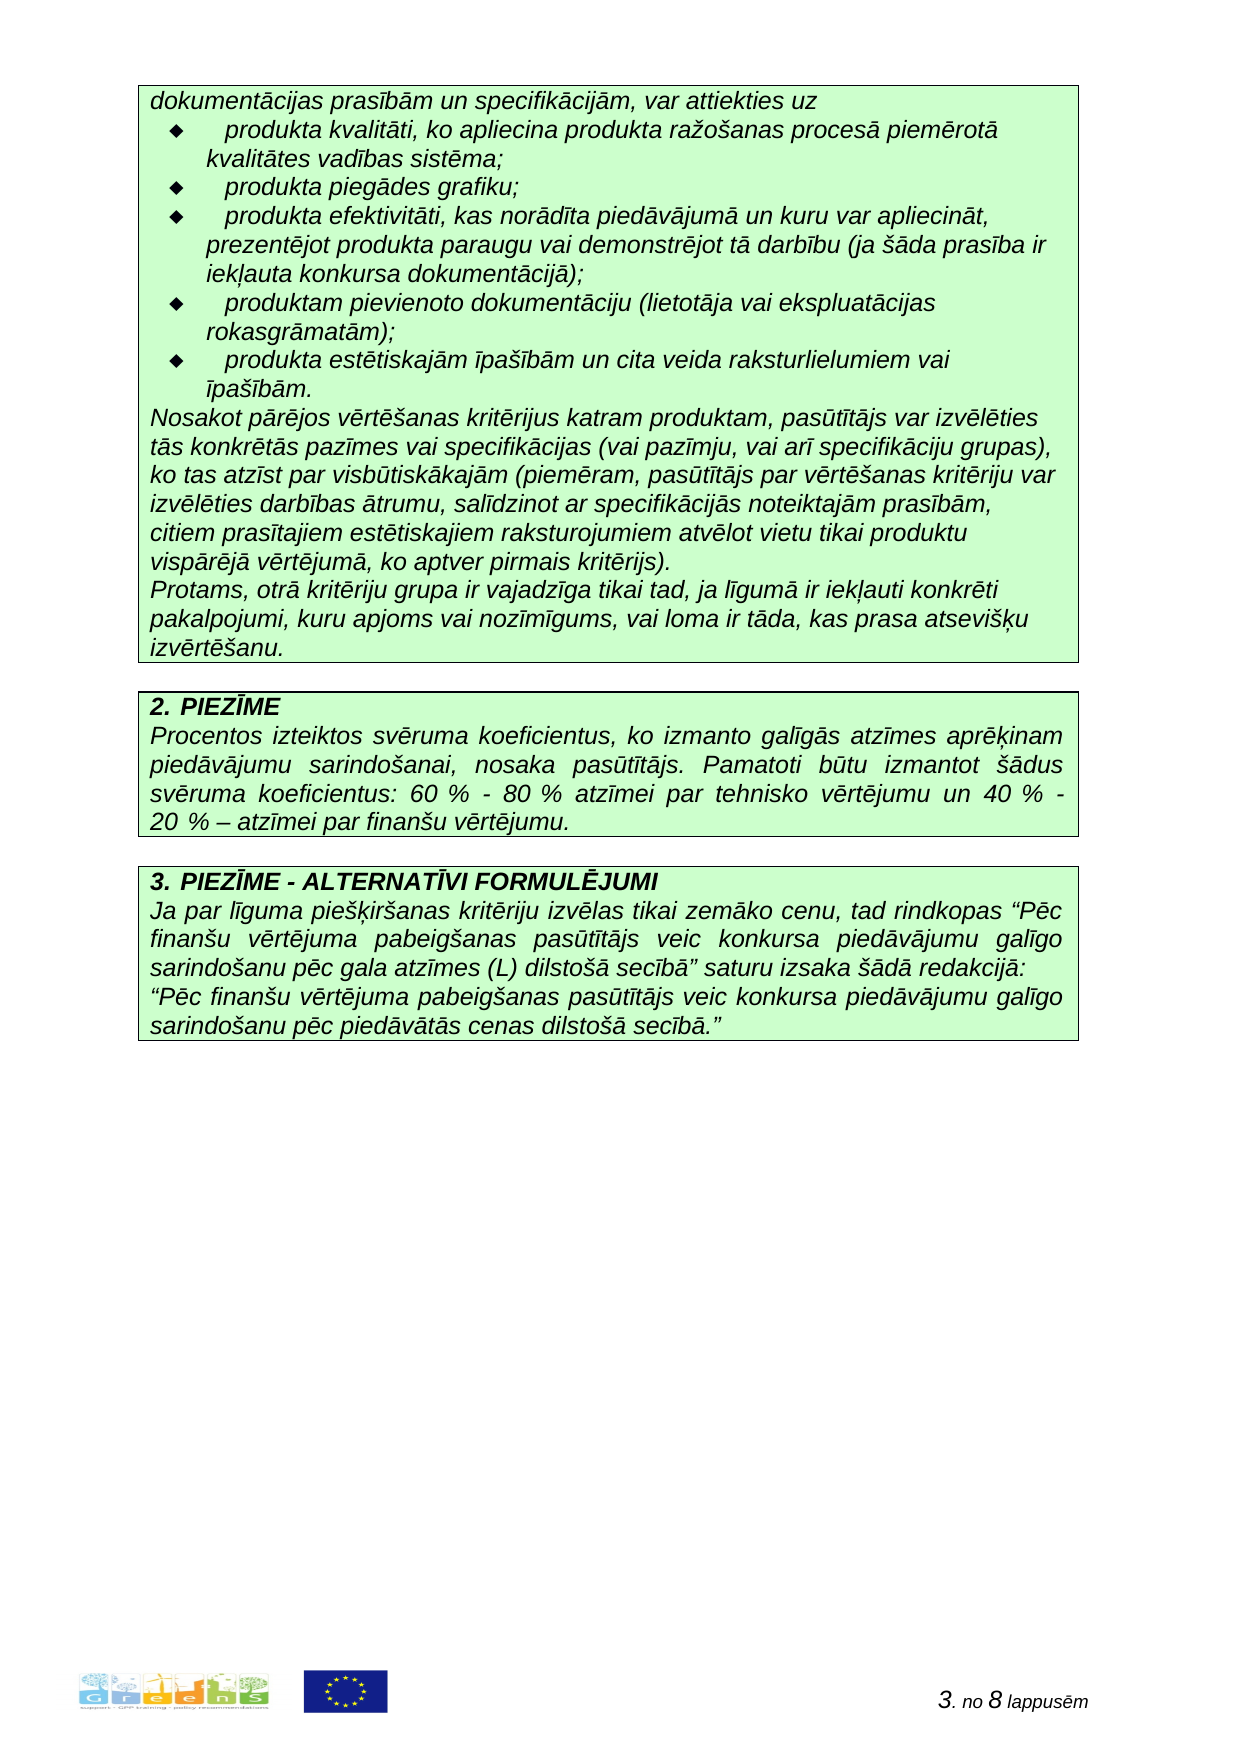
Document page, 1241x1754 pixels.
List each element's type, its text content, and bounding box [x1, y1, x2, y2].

table_header dokumentācijas prasībām un specifikācijām, var attiekties uz produkta kvalitāti, ko apliecina produkta ražošanas procesā piemērotā kvalitātes vadības sistēma; produkta piegādes grafiku; produkta efektivitāti, kas norādīta piedāvājumā un kuru var apliecināt, prezentējot produkta paraugu vai demonstrējot tā darbību (ja šāda prasība ir iekļauta konkursa dokumentācijā); produktam pievienoto dokumentāciju (lietotāja vai ekspluatācijas rokasgrāmatām); produkta estētiskajām īpašībām un cita veida raksturlielumiem vai īpašībām. Nosakot pārējos vērtēšanas kritērijus katram produktam, pasūtītājs var izvēlēties tās konkrētās pazīmes vai specifikācijas (vai pazīmju, vai arī specifikāciju grupas), ko tas atzīst par visbūtiskākajām (piemēram, pasūtītājs par vērtēšanas kritēriju var izvēlēties darbības ātrumu, salīdzinot ar specifikācijās noteiktajām prasībām, citiem prasītajiem estētiskajiem raksturojumiem atvēlot vietu tikai produktu vispārējā vērtējumā, ko aptver pirmais kritērijs). Protams, otrā kritēriju grupa ir vajadzīga tikai tad, ja līgumā ir iekļauti konkrēti pakalpojumi, kuru apjoms vai nozīmīgums, vai loma ir tāda, kas prasa atsevišķu izvērtēšanu. [139, 86, 1078, 662]
picture [302, 1670, 389, 1714]
table_header 3. PIEZĪME - ALTERNATĪVI FORMULĒJUMI Ja par līguma piešķiršanas kritēriju izvēlas tikai zemāko cenu, tad rindkopas “Pēc finanšu vērtējuma pabeigšanas pasūtītājs veic konkursa piedāvājumu galīgo sarindošanu pēc gala atzīmes (L) dilstošā secībā” saturu izsaka šādā redakcijā: “Pēc finanšu vērtējuma pabeigšanas pasūtītājs veic konkursa piedāvājumu galīgo sarindošanu pēc piedāvātās cenas dilstošā secībā.” [139, 867, 1078, 1039]
picture [56, 1670, 292, 1714]
table_header 2. PIEZĪME Procentos izteiktos svēruma koeficientus, ko izmanto galīgās atzīmes aprēķinam piedāvājumu sarindošanai, nosaka pasūtītājs. Pamatoti būtu izmantot šādus svēruma koeficientus: 60 % - 80 % atzīmei par tehnisko vērtējumu un 40 % - 20 % – atzīmei par finanšu vērtējumu. [139, 693, 1078, 836]
